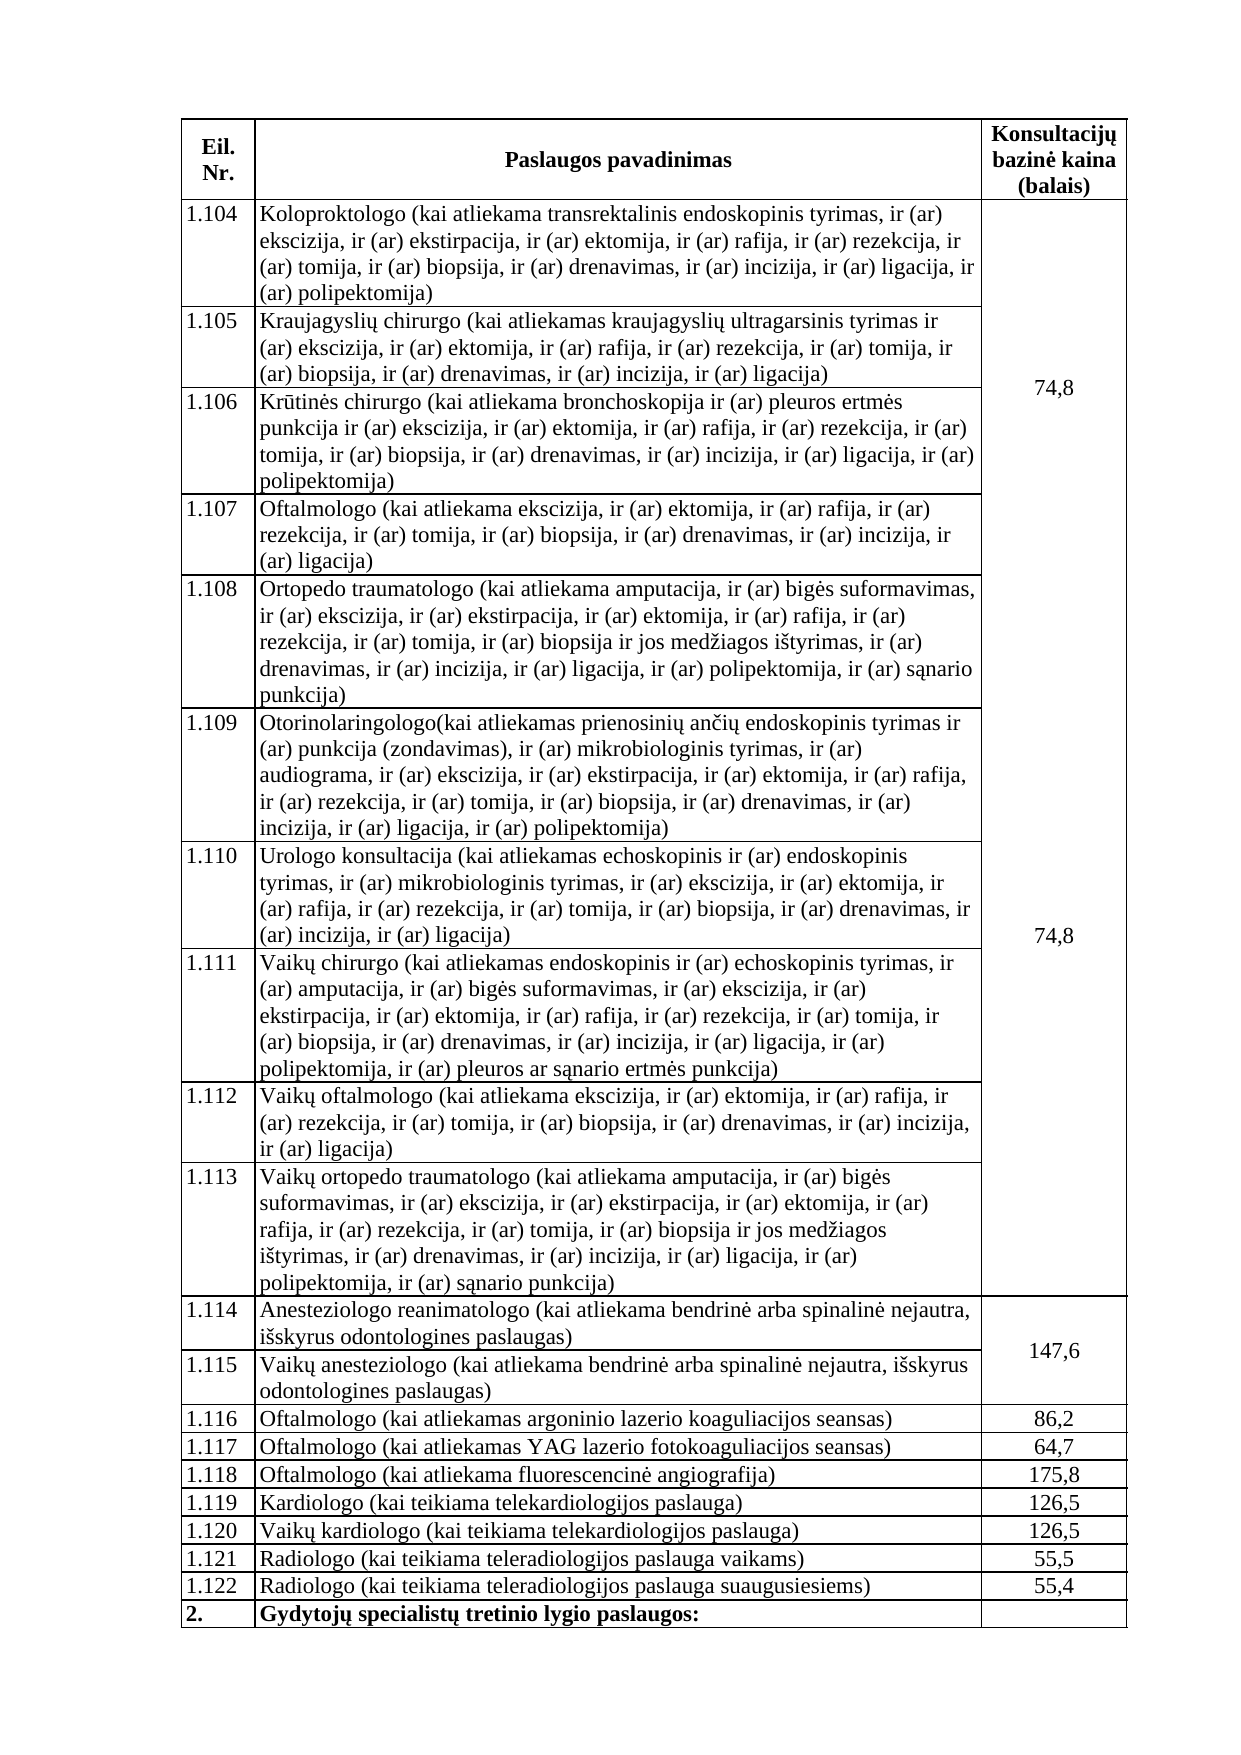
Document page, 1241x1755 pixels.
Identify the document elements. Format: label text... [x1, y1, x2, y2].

table_cell 1.106 [182, 388, 254, 493]
table_cell 1.105 [182, 307, 254, 386]
table_cell 1.120 [182, 1517, 254, 1543]
table_cell 55,5 [982, 1545, 1126, 1571]
table_cell Oftalmologo (kai atliekamas argoninio lazerio koaguliacijos seansas) [256, 1405, 981, 1431]
table_cell 1.117 [182, 1433, 254, 1459]
table_cell Otorinolaringologo(kai atliekamas prienosinių ančių endoskopinis tyrimas ir (ar) punkcija (zondavimas), ir (ar) mikrobiologinis tyrimas, ir (ar) audiograma, ir (ar) ekscizija, ir (ar) ekstirpacija, ir (ar) ektomija, ir (ar) rafija, ir (ar) rezekcija, ir (ar) tomija, ir (ar) biopsija, ir (ar) drenavimas, ir (ar) incizija, ir (ar) ligacija, ir (ar) polipektomija) [256, 709, 981, 841]
table_cell Gydytojų specialistų tretinio lygio paslaugos: [256, 1601, 981, 1627]
table_cell 1.108 [182, 576, 254, 707]
table_cell 175,8 [982, 1461, 1126, 1487]
table_cell Vaikų ortopedo traumatologo (kai atliekama amputacija, ir (ar) bigės suformavimas, ir (ar) ekscizija, ir (ar) ekstirpacija, ir (ar) ektomija, ir (ar) rafija, ir (ar) rezekcija, ir (ar) tomija, ir (ar) biopsija ir jos medžiagos ištyrimas, ir (ar) drenavimas, ir (ar) incizija, ir (ar) ligacija, ir (ar) polipektomija, ir (ar) sąnario punkcija) [256, 1163, 981, 1295]
table_cell Oftalmologo (kai atliekama ekscizija, ir (ar) ektomija, ir (ar) rafija, ir (ar) rezekcija, ir (ar) tomija, ir (ar) biopsija, ir (ar) drenavimas, ir (ar) incizija, ir (ar) ligacija) [256, 495, 981, 574]
table_cell 86,2 [982, 1405, 1126, 1431]
table_cell 64,7 [982, 1433, 1126, 1459]
table_cell Kardiologo (kai teikiama telekardiologijos paslauga) [256, 1489, 981, 1515]
table_cell 55,4 [982, 1573, 1126, 1599]
table_cell 1.115 [182, 1351, 254, 1403]
table_cell Ortopedo traumatologo (kai atliekama amputacija, ir (ar) bigės suformavimas, ir (ar) ekscizija, ir (ar) ekstirpacija, ir (ar) ektomija, ir (ar) rafija, ir (ar) rezekcija, ir (ar) tomija, ir (ar) biopsija ir jos medžiagos ištyrimas, ir (ar) drenavimas, ir (ar) incizija, ir (ar) ligacija, ir (ar) polipektomija, ir (ar) sąnario punkcija) [256, 576, 981, 707]
table_cell Vaikų oftalmologo (kai atliekama ekscizija, ir (ar) ektomija, ir (ar) rafija, ir (ar) rezekcija, ir (ar) tomija, ir (ar) biopsija, ir (ar) drenavimas, ir (ar) incizija, ir (ar) ligacija) [256, 1083, 981, 1162]
table_cell 2. [182, 1601, 254, 1627]
table_cell Oftalmologo (kai atliekama fluorescencinė angiografija) [256, 1461, 981, 1487]
table_cell 1.114 [182, 1297, 254, 1349]
table_cell [982, 1601, 1126, 1627]
table_cell Vaikų kardiologo (kai teikiama telekardiologijos paslauga) [256, 1517, 981, 1543]
table_cell Vaikų chirurgo (kai atliekamas endoskopinis ir (ar) echoskopinis tyrimas, ir (ar) amputacija, ir (ar) bigės suformavimas, ir (ar) ekscizija, ir (ar) ekstirpacija, ir (ar) ektomija, ir (ar) rafija, ir (ar) rezekcija, ir (ar) tomija, ir (ar) biopsija, ir (ar) drenavimas, ir (ar) incizija, ir (ar) ligacija, ir (ar) polipektomija, ir (ar) pleuros ar sąnario ertmės punkcija) [256, 949, 981, 1081]
table_cell 1.116 [182, 1405, 254, 1431]
table_cell Vaikų anesteziologo (kai atliekama bendrinė arba spinalinė nejautra, išskyrus odontologines paslaugas) [256, 1351, 981, 1403]
table_cell 74,8 [982, 574, 1126, 1295]
table_cell 1.122 [182, 1573, 254, 1599]
table_cell Urologo konsultacija (kai atliekamas echoskopinis ir (ar) endoskopinis tyrimas, ir (ar) mikrobiologinis tyrimas, ir (ar) ekscizija, ir (ar) ektomija, ir (ar) rafija, ir (ar) rezekcija, ir (ar) tomija, ir (ar) biopsija, ir (ar) drenavimas, ir (ar) incizija, ir (ar) ligacija) [256, 842, 981, 948]
table_cell 126,5 [982, 1489, 1126, 1515]
table_cell Krūtinės chirurgo (kai atliekama bronchoskopija ir (ar) pleuros ertmės punkcija ir (ar) ekscizija, ir (ar) ektomija, ir (ar) rafija, ir (ar) rezekcija, ir (ar) tomija, ir (ar) biopsija, ir (ar) drenavimas, ir (ar) incizija, ir (ar) ligacija, ir (ar) polipektomija) [256, 388, 981, 493]
table_cell 1.111 [182, 949, 254, 1081]
table_cell 1.109 [182, 709, 254, 841]
table_cell 1.104 [182, 200, 254, 306]
table_cell 1.107 [182, 495, 254, 574]
table_cell 147,6 [982, 1297, 1126, 1403]
table_cell 74,8 [982, 200, 1126, 574]
table_cell Kraujagyslių chirurgo (kai atliekamas kraujagyslių ultragarsinis tyrimas ir (ar) ekscizija, ir (ar) ektomija, ir (ar) rafija, ir (ar) rezekcija, ir (ar) tomija, ir (ar) biopsija, ir (ar) drenavimas, ir (ar) incizija, ir (ar) ligacija) [256, 307, 981, 386]
table_cell 1.113 [182, 1163, 254, 1295]
table_cell 1.121 [182, 1545, 254, 1571]
table_cell Koloproktologo (kai atliekama transrektalinis endoskopinis tyrimas, ir (ar) ekscizija, ir (ar) ekstirpacija, ir (ar) ektomija, ir (ar) rafija, ir (ar) rezekcija, ir (ar) tomija, ir (ar) biopsija, ir (ar) drenavimas, ir (ar) incizija, ir (ar) ligacija, ir (ar) polipektomija) [256, 200, 981, 306]
table_header Paslaugos pavadinimas [256, 120, 981, 199]
table_cell Anesteziologo reanimatologo (kai atliekama bendrinė arba spinalinė nejautra, išskyrus odontologines paslaugas) [256, 1297, 981, 1349]
table_cell Oftalmologo (kai atliekamas YAG lazerio fotokoaguliacijos seansas) [256, 1433, 981, 1459]
table_cell 1.110 [182, 842, 254, 948]
table_cell 1.112 [182, 1083, 254, 1162]
table_cell 1.118 [182, 1461, 254, 1487]
table_cell 1.119 [182, 1489, 254, 1515]
table_header Konsultacijų bazinė kaina (balais) [982, 120, 1126, 199]
table_cell Radiologo (kai teikiama teleradiologijos paslauga suaugusiesiems) [256, 1573, 981, 1599]
table_cell 126,5 [982, 1517, 1126, 1543]
table_header Eil. Nr. [182, 120, 254, 199]
table_cell Radiologo (kai teikiama teleradiologijos paslauga vaikams) [256, 1545, 981, 1571]
